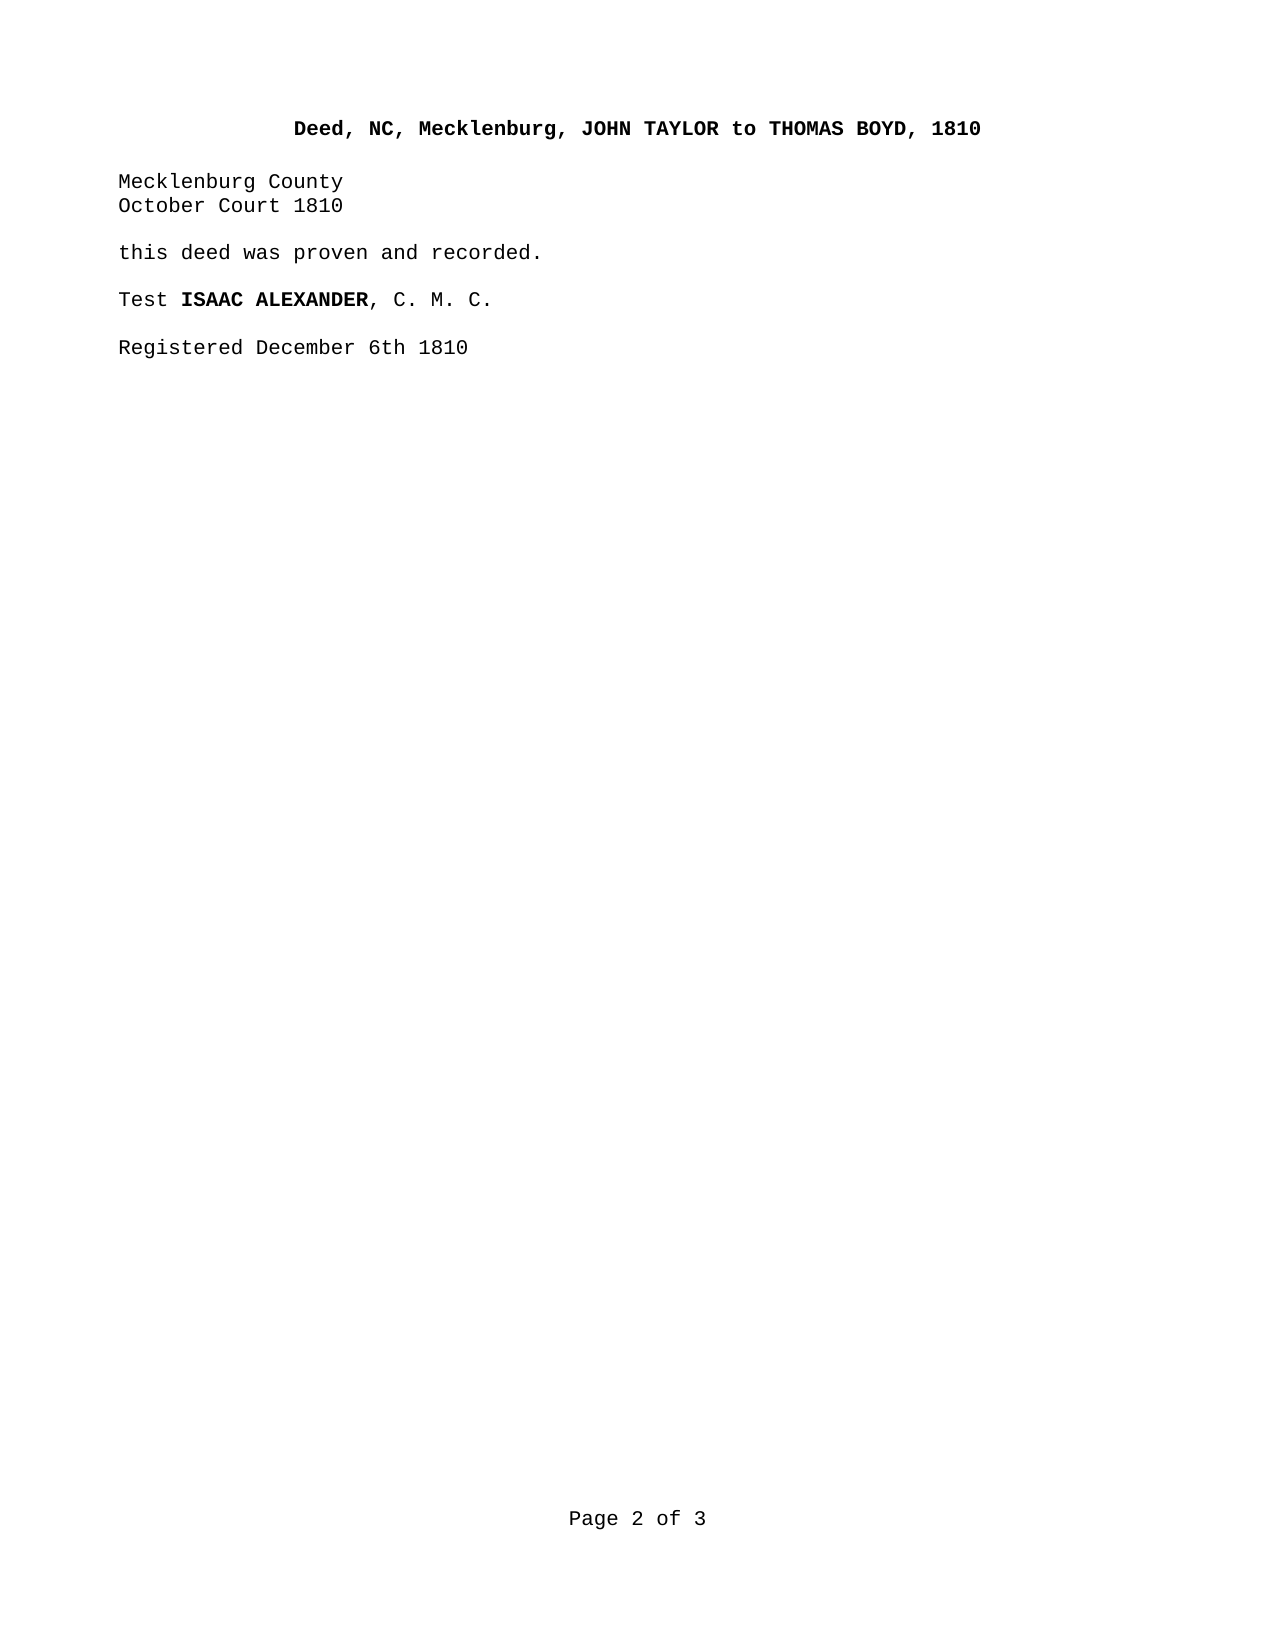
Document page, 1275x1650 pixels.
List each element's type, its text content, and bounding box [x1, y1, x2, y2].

text Registered December 6th 1810 [118, 337, 1157, 360]
text Test Isaac Alexander, C. M. C. [118, 289, 1157, 313]
text Mecklenburg County [118, 171, 1157, 195]
text this deed was proven and recorded. [118, 242, 1157, 266]
text October Court 1810 [118, 195, 1157, 218]
